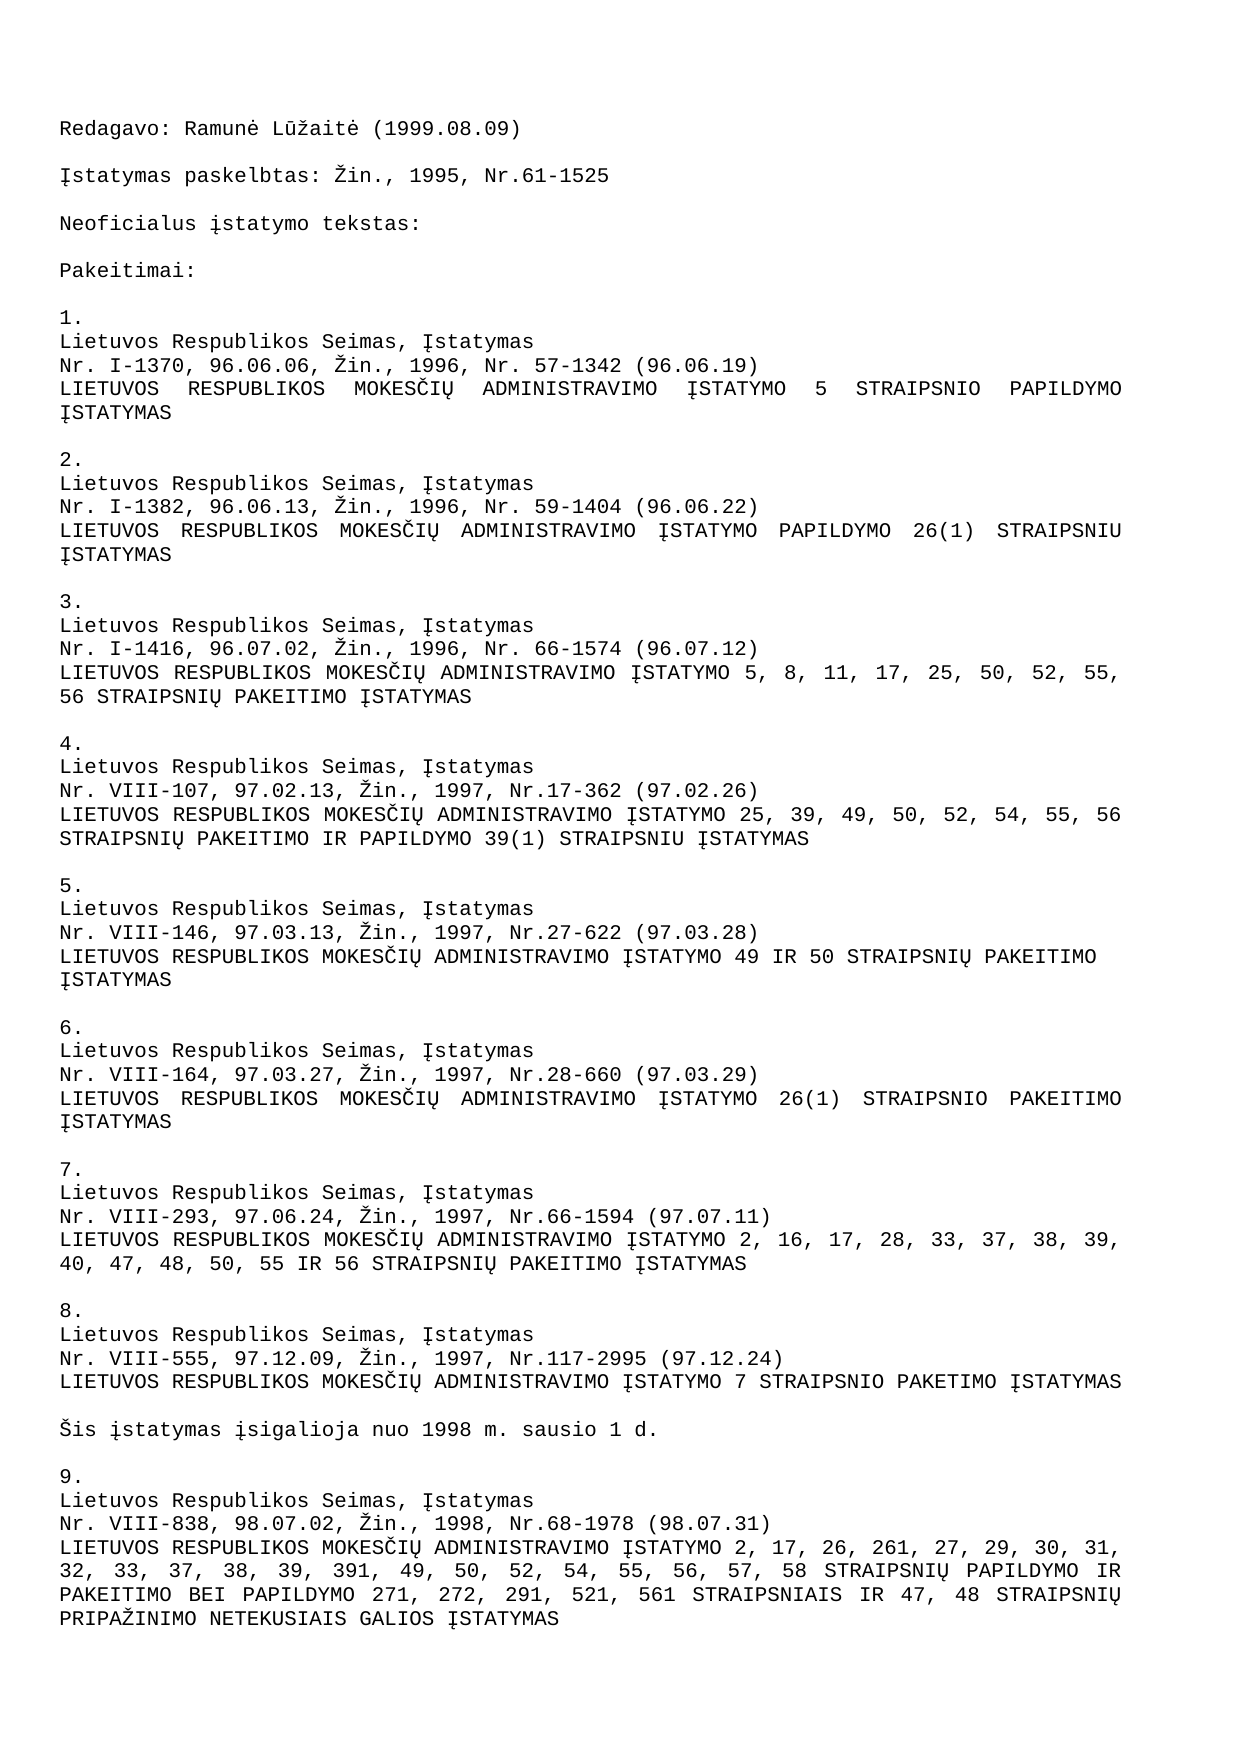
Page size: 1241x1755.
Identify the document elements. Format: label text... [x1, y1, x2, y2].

text LIETUVOS RESPUBLIKOS MOKESČIŲ ADMINISTRAVIMO ĮSTATYMO 2, 16, 17, 28, 33, 37, 38, 39, 40, 47, 48, 50, 55 IR 56 STRAIPSNIŲ PAKEITIMO ĮSTATYMAS [59, 1229, 1122, 1277]
text Nr. VIII-107, 97.02.13, Žin., 1997, Nr.17-362 (97.02.26) [59, 780, 1122, 804]
text Lietuvos Respublikos Seimas, Įstatymas [59, 1182, 1122, 1206]
text Pakeitimai: [59, 260, 1122, 284]
text LIETUVOS RESPUBLIKOS MOKESČIŲ ADMINISTRAVIMO ĮSTATYMO PAPILDYMO 26(1) STRAIPSNIU ĮSTATYMAS [59, 520, 1122, 567]
text Įstatymas paskelbtas: Žin., 1995, Nr.61-1525 [59, 165, 1122, 189]
text LIETUVOS RESPUBLIKOS MOKESČIŲ ADMINISTRAVIMO ĮSTATYMO 25, 39, 49, 50, 52, 54, 55, 56 STRAIPSNIŲ PAKEITIMO IR PAPILDYMO 39(1) STRAIPSNIU ĮSTATYMAS [59, 804, 1122, 851]
text 6. [59, 1017, 1122, 1040]
text Nr. VIII-838, 98.07.02, Žin., 1998, Nr.68-1978 (98.07.31) [59, 1513, 1122, 1537]
text Lietuvos Respublikos Seimas, Įstatymas [59, 898, 1122, 922]
text Nr. I-1382, 96.06.13, Žin., 1996, Nr. 59-1404 (96.06.22) [59, 496, 1122, 520]
text 8. [59, 1300, 1122, 1324]
text 7. [59, 1158, 1122, 1182]
text Lietuvos Respublikos Seimas, Įstatymas [59, 1489, 1122, 1513]
text LIETUVOS RESPUBLIKOS MOKESČIŲ ADMINISTRAVIMO ĮSTATYMO 26(1) STRAIPSNIO PAKEITIMO ĮSTATYMAS [59, 1088, 1122, 1135]
text LIETUVOS RESPUBLIKOS MOKESČIŲ ADMINISTRAVIMO ĮSTATYMO 7 STRAIPSNIO PAKETIMO ĮSTATYMAS [59, 1371, 1122, 1395]
text Nr. I-1370, 96.06.06, Žin., 1996, Nr. 57-1342 (96.06.19) [59, 354, 1122, 378]
text Neoficialus įstatymo tekstas: [59, 213, 1122, 236]
text 4. [59, 733, 1122, 757]
text 5. [59, 875, 1122, 898]
text Lietuvos Respublikos Seimas, Įstatymas [59, 1324, 1122, 1348]
text Lietuvos Respublikos Seimas, Įstatymas [59, 331, 1122, 354]
text 3. [59, 591, 1122, 615]
text LIETUVOS RESPUBLIKOS MOKESČIŲ ADMINISTRAVIMO ĮSTATYMO 49 IR 50 STRAIPSNIŲ PAKEITIMO ĮSTATYMAS [59, 946, 1122, 993]
text Lietuvos Respublikos Seimas, Įstatymas [59, 615, 1122, 638]
text Lietuvos Respublikos Seimas, Įstatymas [59, 473, 1122, 496]
text LIETUVOS RESPUBLIKOS MOKESČIŲ ADMINISTRAVIMO ĮSTATYMO 5 STRAIPSNIO PAPILDYMO ĮSTATYMAS [59, 378, 1122, 426]
text 9. [59, 1466, 1122, 1489]
text Nr. I-1416, 96.07.02, Žin., 1996, Nr. 66-1574 (96.07.12) [59, 638, 1122, 662]
text 1. [59, 307, 1122, 331]
text Nr. VIII-555, 97.12.09, Žin., 1997, Nr.117-2995 (97.12.24) [59, 1348, 1122, 1371]
text Lietuvos Respublikos Seimas, Įstatymas [59, 757, 1122, 780]
text Nr. VIII-293, 97.06.24, Žin., 1997, Nr.66-1594 (97.07.11) [59, 1206, 1122, 1229]
text Nr. VIII-164, 97.03.27, Žin., 1997, Nr.28-660 (97.03.29) [59, 1064, 1122, 1088]
text Šis įstatymas įsigalioja nuo 1998 m. sausio 1 d. [59, 1419, 1122, 1442]
text 2. [59, 449, 1122, 473]
text LIETUVOS RESPUBLIKOS MOKESČIŲ ADMINISTRAVIMO ĮSTATYMO 5, 8, 11, 17, 25, 50, 52, 55, 56 STRAIPSNIŲ PAKEITIMO ĮSTATYMAS [59, 662, 1122, 709]
text Redagavo: Ramunė Lūžaitė (1999.08.09) [59, 118, 1122, 142]
text Lietuvos Respublikos Seimas, Įstatymas [59, 1040, 1122, 1064]
text LIETUVOS RESPUBLIKOS MOKESČIŲ ADMINISTRAVIMO ĮSTATYMO 2, 17, 26, 261, 27, 29, 30, 31, 32, 33, 37, 38, 39, 391, 49, 50, 52, 54, 55, 56, 57, 58 STRAIPSNIŲ PAPILDYMO IR PAKEITIMO BEI PAPILDYMO 271, 272, 291, 521, 561 STRAIPSNIAIS IR 47, 48 STRAIPSNIŲ PRIPAŽINIMO NETEKUSIAIS GALIOS ĮSTATYMAS [59, 1537, 1122, 1631]
text Nr. VIII-146, 97.03.13, Žin., 1997, Nr.27-622 (97.03.28) [59, 922, 1122, 946]
